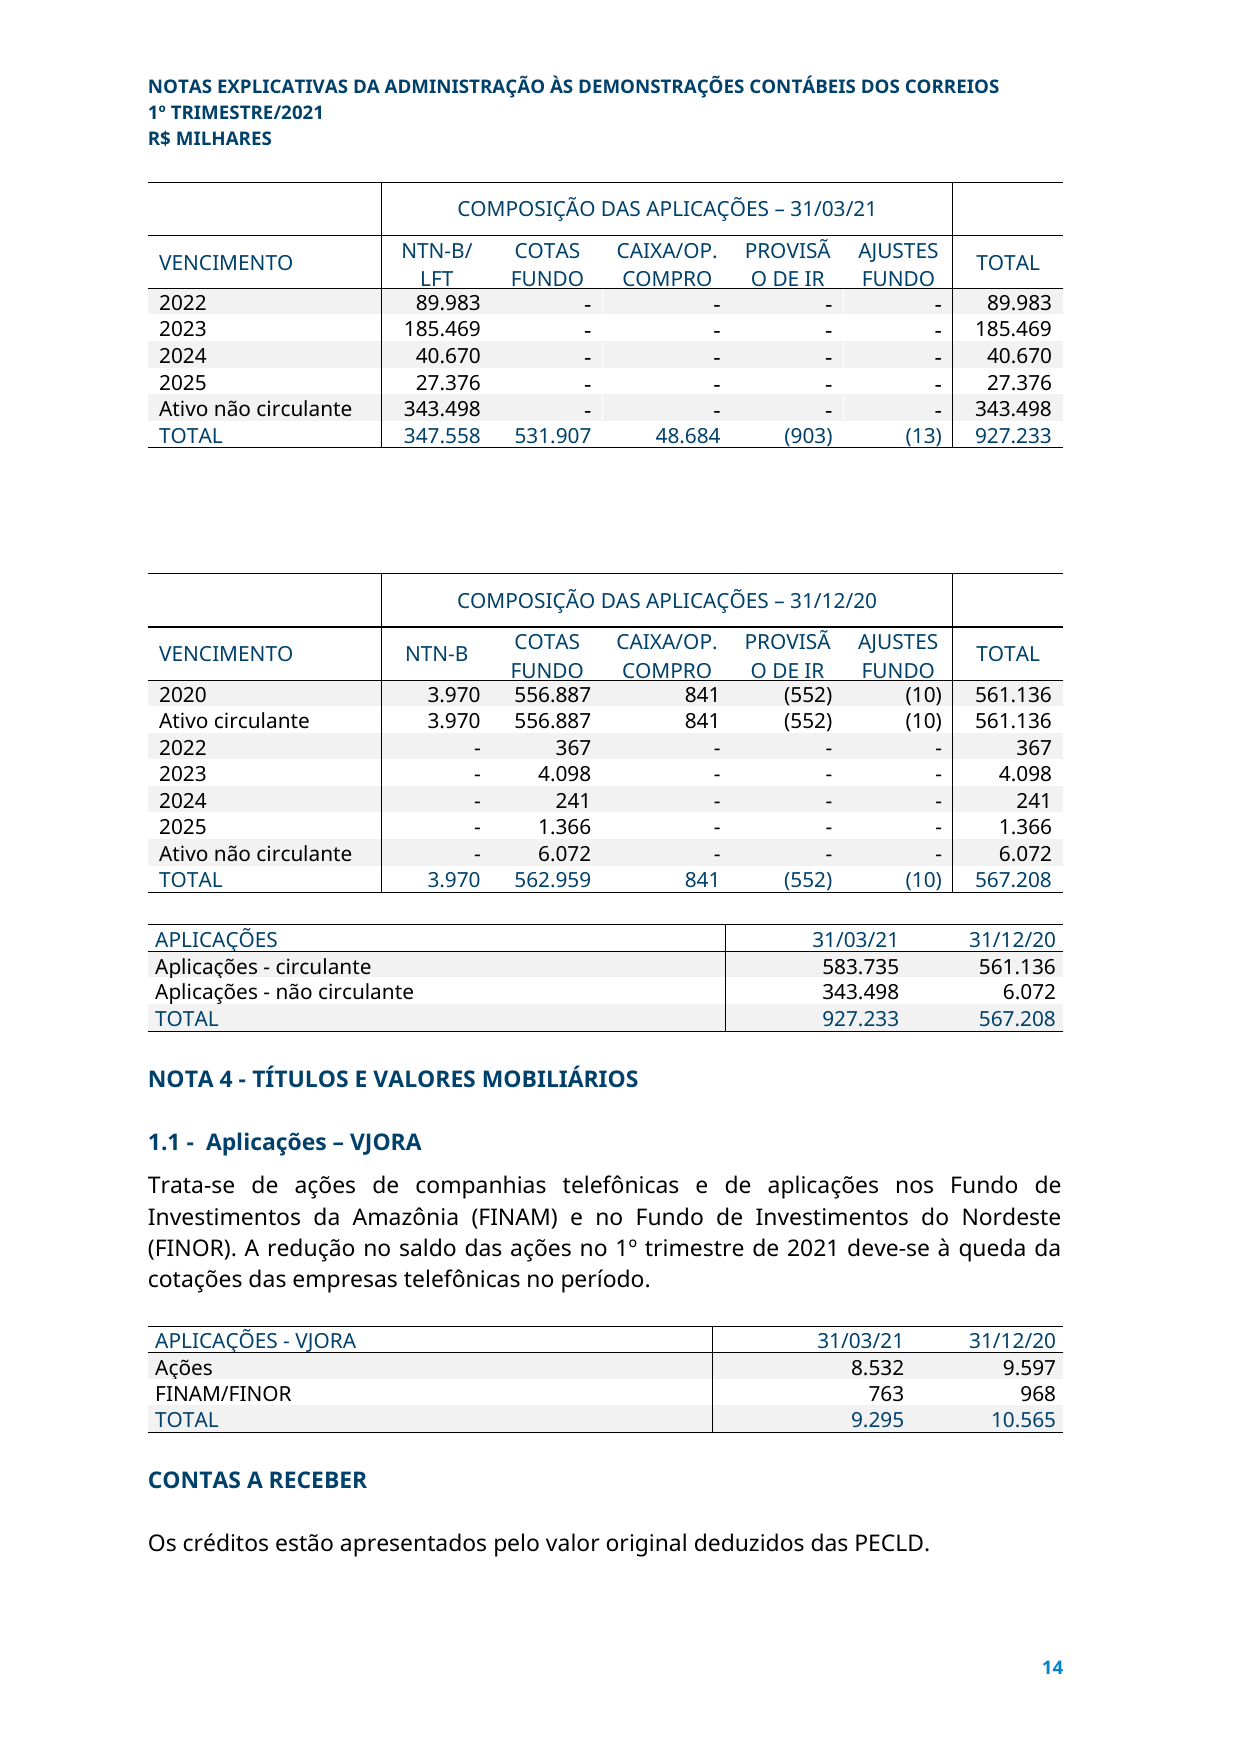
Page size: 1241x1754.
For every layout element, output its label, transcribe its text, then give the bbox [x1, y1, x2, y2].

table_cell - [602, 733, 731, 759]
table_cell 927.233 [726, 1004, 906, 1031]
table_cell Ações [148, 1353, 634, 1379]
table_cell 27.376 [953, 368, 1063, 394]
table_header [953, 574, 1063, 626]
table_cell 367 [953, 733, 1063, 759]
table_cell - [843, 839, 952, 866]
table_cell - [732, 341, 843, 368]
table_cell Ativo não circulante [148, 839, 381, 866]
table_header [148, 183, 381, 235]
table_cell - [492, 341, 602, 368]
table_cell Aplicações - circulante [148, 952, 641, 977]
subtitle TÍTULOS E VALORES MOBILIÁRIOS [148, 1063, 638, 1094]
table_header 31/03/21 [713, 1327, 911, 1352]
subtitle Aplicações – VJORA [148, 1126, 1063, 1157]
table_cell - [382, 759, 492, 786]
table_cell 763 [713, 1379, 911, 1405]
table_header [634, 1327, 712, 1352]
table_cell 343.498 [382, 394, 492, 421]
table_cell - [492, 368, 602, 394]
table_cell - [731, 839, 843, 866]
table_cell 2022 [148, 289, 381, 314]
table_cell COTAS FUNDO [492, 628, 602, 679]
table_cell 89.983 [382, 289, 492, 314]
table_cell 40.670 [953, 341, 1063, 368]
table_cell AJUSTES FUNDO [843, 628, 952, 679]
table_cell 48.684 [603, 421, 732, 447]
table_header 31/03/21 [726, 925, 906, 951]
table_header [641, 925, 725, 951]
table_cell 4.098 [953, 759, 1063, 786]
table_cell VENCIMENTO [148, 236, 381, 288]
table_cell AJUSTES FUNDO [844, 236, 952, 288]
table_cell - [603, 368, 732, 394]
table_cell 27.376 [382, 368, 492, 394]
table_cell 40.670 [382, 341, 492, 368]
text Os créditos estão apresentados pelo valor original deduzidos das PECLD. [148, 1527, 1063, 1558]
table_cell 561.136 [953, 706, 1063, 733]
table_cell (552) [731, 681, 843, 706]
table_cell - [844, 394, 952, 421]
table_cell 561.136 [953, 681, 1063, 706]
table_cell 556.887 [492, 706, 602, 733]
table_cell - [731, 786, 843, 812]
table_cell 343.498 [953, 394, 1063, 421]
table_cell [634, 1405, 712, 1432]
table_cell 10.565 [911, 1405, 1063, 1432]
table_cell - [602, 786, 731, 812]
table_cell - [731, 733, 843, 759]
table_cell - [382, 786, 492, 812]
table_cell 2024 [148, 341, 381, 368]
table_cell TOTAL [148, 1004, 641, 1031]
table_cell 1.366 [953, 813, 1063, 839]
table_cell 6.072 [906, 978, 1063, 1004]
table_cell 6.072 [492, 839, 602, 866]
table_cell Aplicações - não circulante [148, 978, 641, 1004]
table_cell - [732, 394, 843, 421]
table_cell 8.532 [713, 1353, 911, 1379]
table_cell NTN-B [382, 628, 492, 679]
table_header APLICAÇÕES - VJORA [148, 1327, 634, 1352]
table_cell PROVISÃO DE IR [731, 628, 843, 679]
text Trata-se de ações de companhias telefônicas e de aplicações nos Fundo de Investimentos da Amazônia (FINAM) e no Fundo de Investimentos do Nordeste (FINOR). A redução no saldo das ações no 1º trimestre de 2021 deve-se à queda da cotações das empresas telefônicas no período. [148, 1169, 1063, 1294]
table_cell 185.469 [382, 315, 492, 341]
table_cell 2020 [148, 681, 381, 706]
table_cell 1.366 [492, 813, 602, 839]
table_cell 3.970 [382, 866, 492, 892]
table_cell - [603, 315, 732, 341]
table_cell - [382, 733, 492, 759]
table_cell TOTAL [148, 866, 381, 892]
table_cell 2022 [148, 733, 381, 759]
table_cell - [382, 813, 492, 839]
table_cell 241 [953, 786, 1063, 812]
table_cell 567.208 [953, 866, 1063, 892]
table_cell - [732, 289, 843, 314]
table_cell 556.887 [492, 681, 602, 706]
table_cell VENCIMENTO [148, 628, 381, 679]
table_cell 968 [911, 1379, 1063, 1405]
table_cell - [844, 368, 952, 394]
table_cell COTAS FUNDO [492, 236, 602, 288]
table_cell - [844, 341, 952, 368]
table_cell TOTAL [953, 236, 1063, 288]
table_cell 841 [602, 681, 731, 706]
table_cell 3.970 [382, 706, 492, 733]
table_cell - [844, 289, 952, 314]
table_cell - [603, 394, 732, 421]
table_header [148, 574, 381, 626]
table_header COMPOSIÇÃO DAS APLICAÇÕES – 31/03/21 [382, 183, 952, 235]
table_cell - [731, 813, 843, 839]
table_cell (903) [732, 421, 843, 447]
subtitle CONTAS A RECEBER [148, 1464, 367, 1495]
table_cell - [844, 315, 952, 341]
table_cell 89.983 [953, 289, 1063, 314]
table_cell Ativo circulante [148, 706, 381, 733]
table_cell FINAM/FINOR [148, 1379, 634, 1405]
table_cell - [492, 315, 602, 341]
table_cell - [843, 786, 952, 812]
table_cell - [732, 368, 843, 394]
table_cell - [731, 759, 843, 786]
table_cell - [492, 394, 602, 421]
table_cell - [843, 759, 952, 786]
table_cell [641, 1004, 725, 1031]
table_cell - [602, 759, 731, 786]
table_cell [641, 952, 725, 977]
table_cell CAIXA/OP. COMPROMIS [603, 236, 732, 288]
table_cell (552) [731, 866, 843, 892]
table_cell 562.959 [492, 866, 602, 892]
table_cell 9.295 [713, 1405, 911, 1432]
table_header [953, 183, 1063, 235]
table_cell - [492, 289, 602, 314]
table_cell 185.469 [953, 315, 1063, 341]
table_cell TOTAL [953, 628, 1063, 679]
table_cell 927.233 [953, 421, 1063, 447]
table_cell CAIXA/OP. COMPROMIS [602, 628, 731, 679]
table_cell (10) [843, 681, 952, 706]
table_cell - [602, 839, 731, 866]
table_cell TOTAL [148, 421, 381, 447]
table_header COMPOSIÇÃO DAS APLICAÇÕES – 31/12/20 [382, 574, 952, 626]
table_cell [634, 1379, 712, 1405]
table_cell 2023 [148, 315, 381, 341]
table_header 31/12/20 [911, 1327, 1063, 1352]
table_cell 567.208 [906, 1004, 1063, 1031]
table_cell 241 [492, 786, 602, 812]
table_cell 2023 [148, 759, 381, 786]
table_cell 841 [602, 866, 731, 892]
table_cell 561.136 [906, 952, 1063, 977]
table_cell Ativo não circulante [148, 394, 381, 421]
table_cell 367 [492, 733, 602, 759]
table_cell 9.597 [911, 1353, 1063, 1379]
table_cell - [843, 733, 952, 759]
table_cell 841 [602, 706, 731, 733]
table_cell (10) [843, 706, 952, 733]
table_cell 2025 [148, 813, 381, 839]
table_cell 343.498 [726, 978, 906, 1004]
table_cell (10) [843, 866, 952, 892]
table_cell 6.072 [953, 839, 1063, 866]
table_cell - [603, 341, 732, 368]
table_cell - [843, 813, 952, 839]
table_cell NTN-B/ LFT [382, 236, 492, 288]
table_cell [634, 1353, 712, 1379]
table_cell (13) [844, 421, 952, 447]
table_cell 531.907 [492, 421, 602, 447]
table_cell 2024 [148, 786, 381, 812]
table_cell - [603, 289, 732, 314]
table_cell - [382, 839, 492, 866]
table_cell 347.558 [382, 421, 492, 447]
table_cell TOTAL [148, 1405, 634, 1432]
table_cell (552) [731, 706, 843, 733]
table_cell PROVISÃO DE IR [732, 236, 843, 288]
table_header 31/12/20 [906, 925, 1063, 951]
table_cell - [732, 315, 843, 341]
table_cell - [602, 813, 731, 839]
table_cell 2025 [148, 368, 381, 394]
table_cell 3.970 [382, 681, 492, 706]
table_cell 4.098 [492, 759, 602, 786]
table_cell 583.735 [726, 952, 906, 977]
table_cell [641, 978, 725, 1004]
table_header APLICAÇÕES [148, 925, 641, 951]
